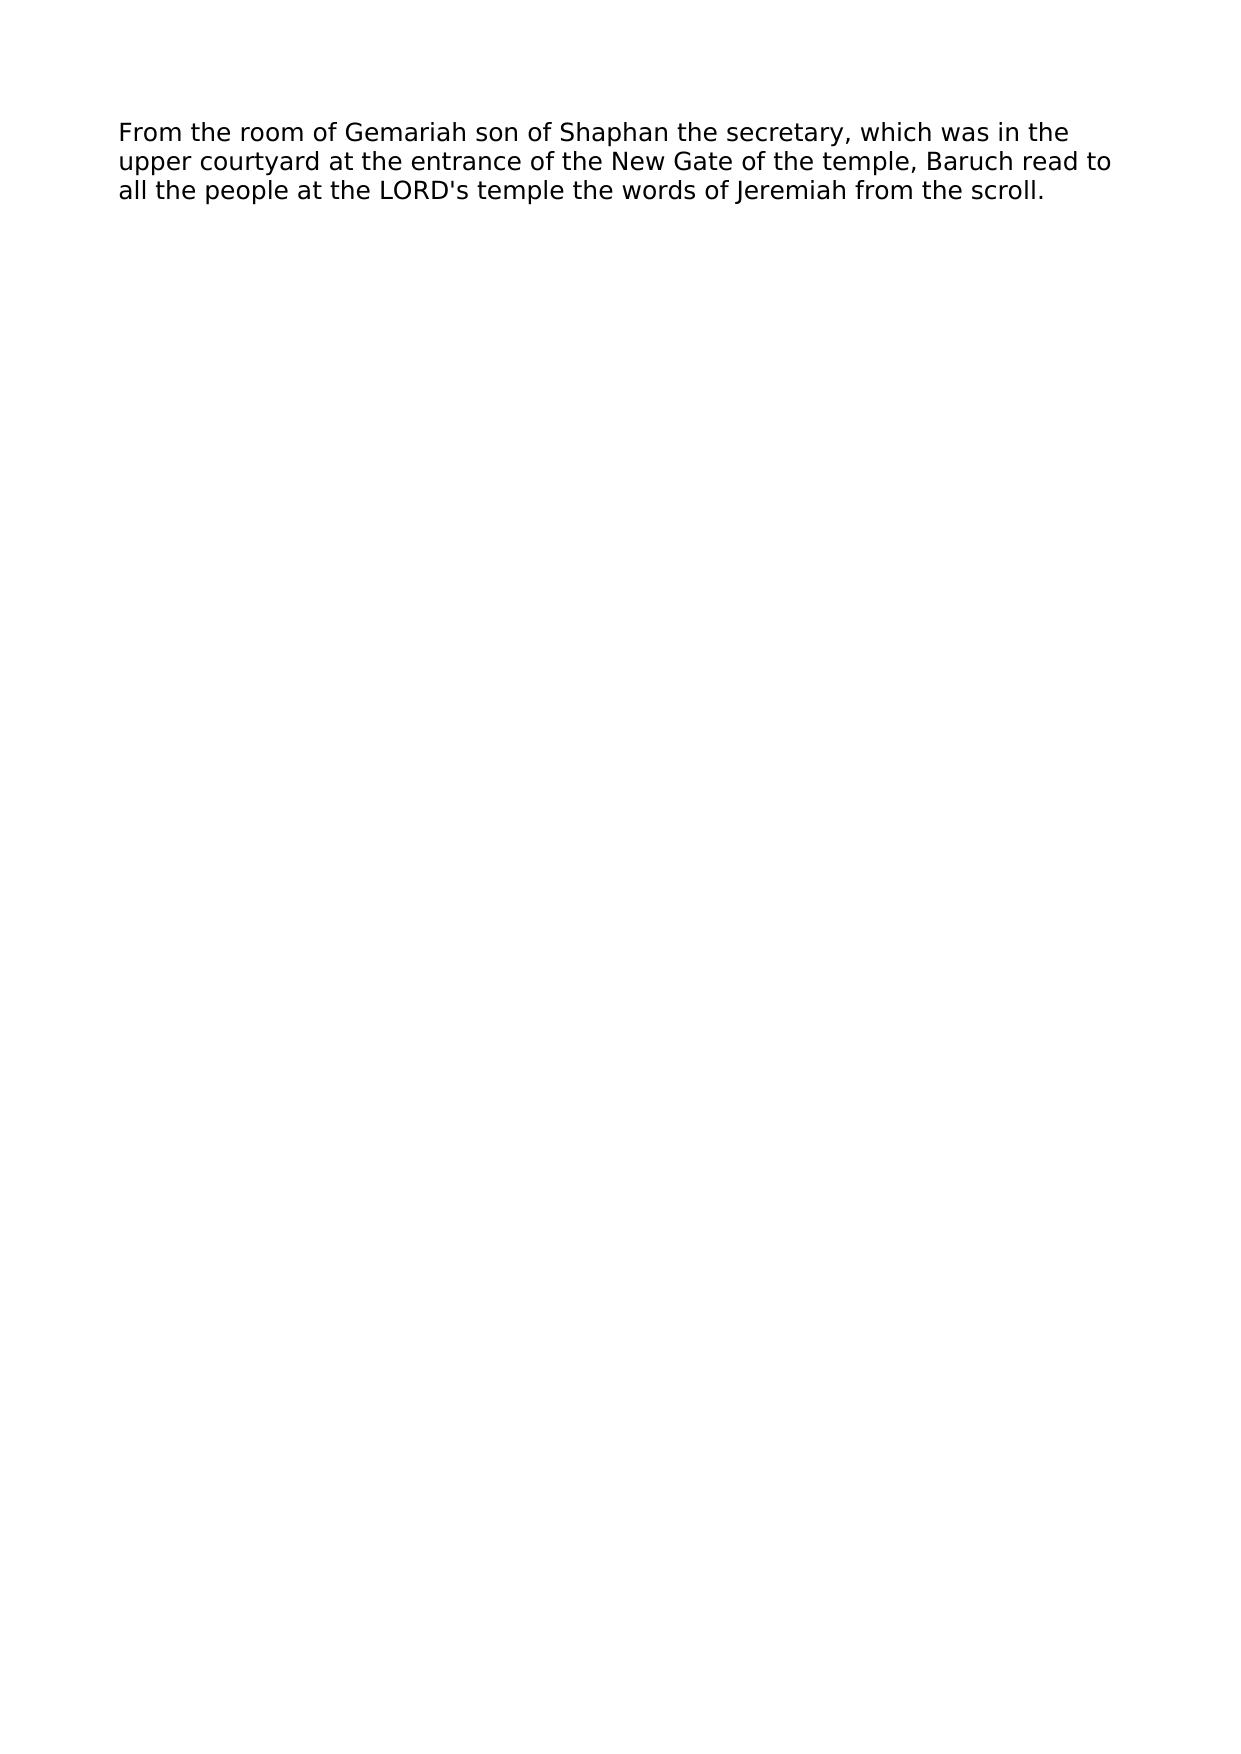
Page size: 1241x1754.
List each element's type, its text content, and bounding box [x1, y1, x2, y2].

text From the room of Gemariah son of Shaphan the secretary, which was in the upper courtyard at the entrance of the New Gate of the temple, Baruch read to all the people at the LORD's temple the words of Jeremiah from the scroll. [118, 118, 1122, 206]
